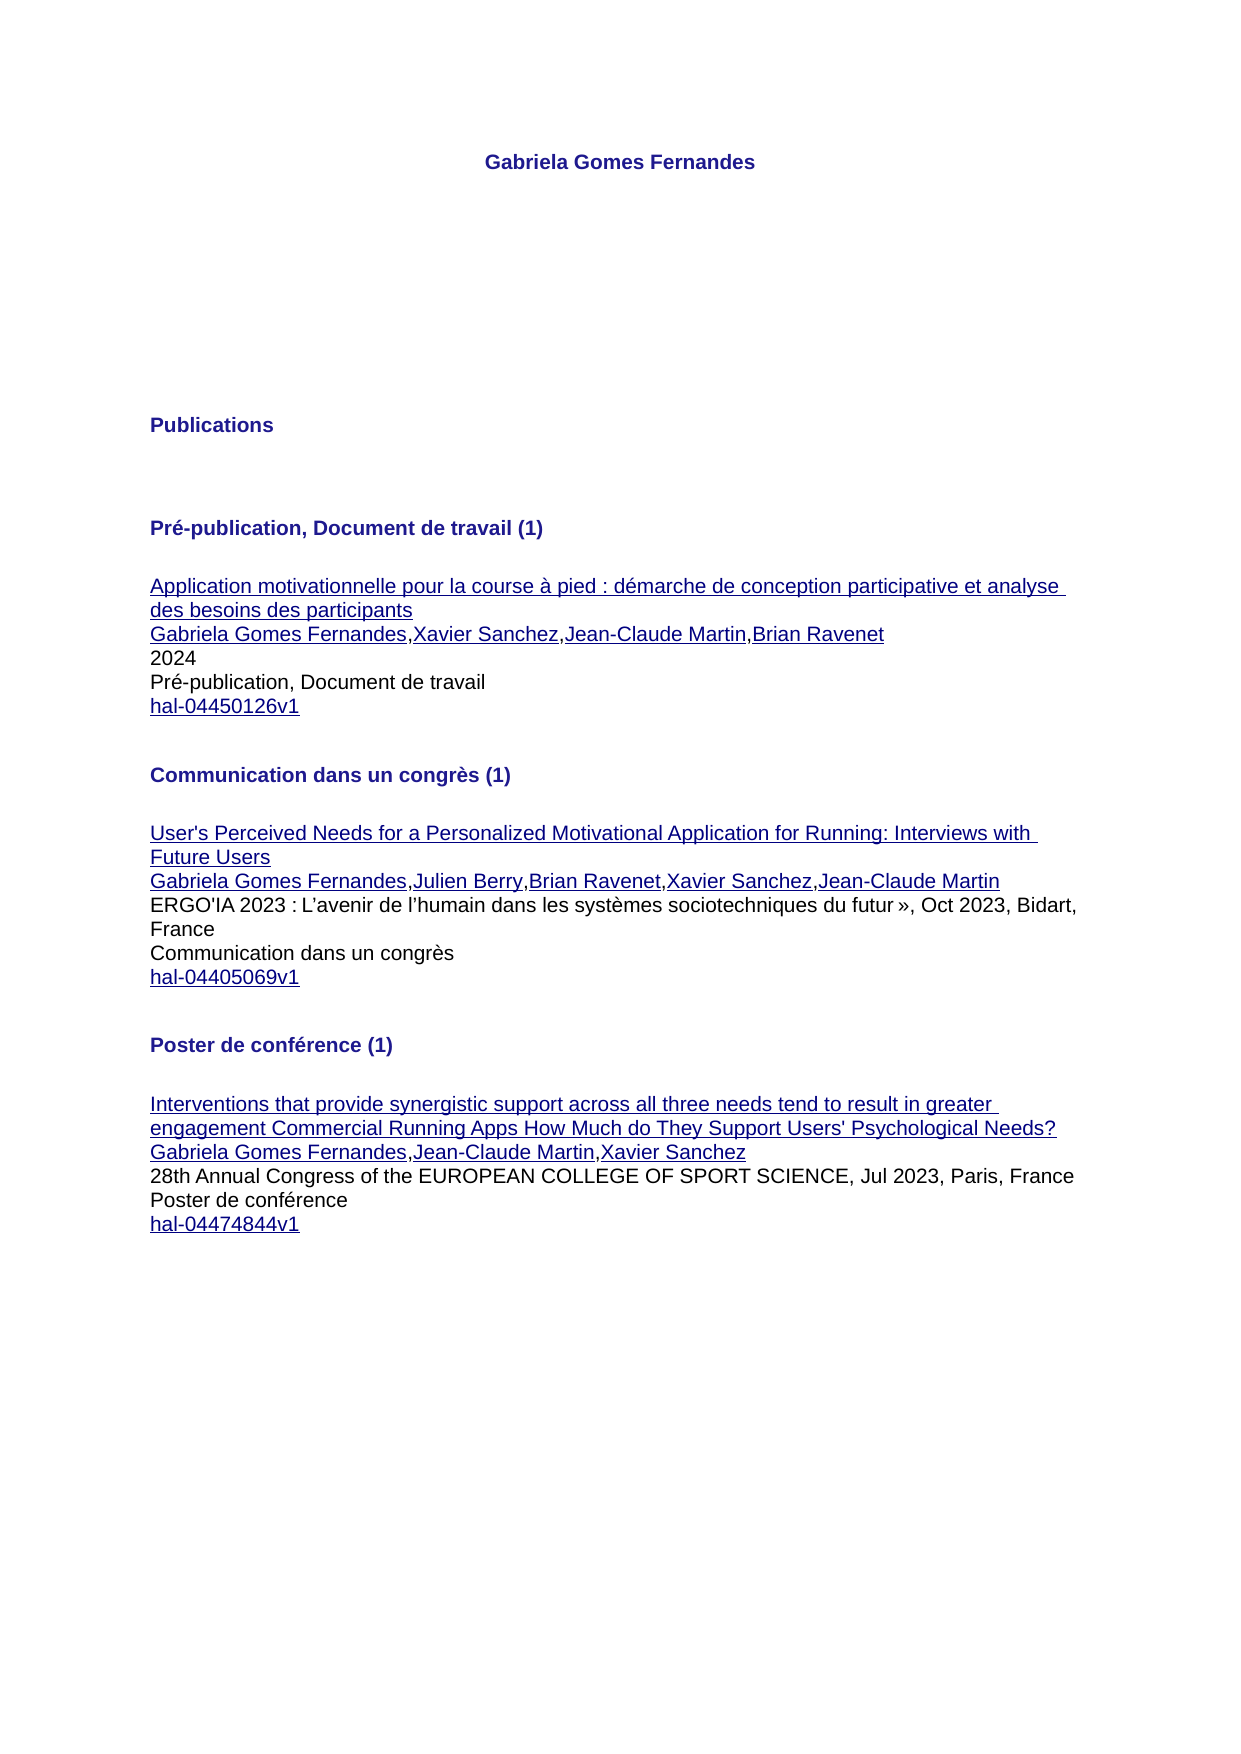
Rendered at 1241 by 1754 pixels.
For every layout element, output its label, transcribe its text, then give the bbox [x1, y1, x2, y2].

table_header Application motivationnelle pour la course à pied : démarche de conception participative et analyse des besoins des participants Gabriela Gomes Fernandes,Xavier Sanchez,Jean-Claude Martin,Brian Ravenet 2024 Pré-publication, Document de travail hal-04450126v1 [150, 574, 1090, 718]
subtitle Gabriela Gomes Fernandes [150, 150, 1090, 174]
table_header Interventions that provide synergistic support across all three needs tend to result in greater engagement Commercial Running Apps How Much do They Support Users' Psychological Needs? Gabriela Gomes Fernandes,Jean-Claude Martin,Xavier Sanchez 28th Annual Congress of the EUROPEAN COLLEGE OF SPORT SCIENCE, Jul 2023, Paris, France Poster de conférence hal-04474844v1 [150, 1092, 1090, 1235]
subtitle Publications [150, 412, 1090, 436]
table_header User's Perceived Needs for a Personalized Motivational Application for Running: Interviews with Future Users Gabriela Gomes Fernandes,Julien Berry,Brian Ravenet,Xavier Sanchez,Jean-Claude Martin ERGO'IA 2023 : L’avenir de l’humain dans les systèmes sociotechniques du futur », Oct 2023, Bidart, France Communication dans un congrès hal-04405069v1 [150, 821, 1090, 988]
subtitle Poster de conférence (1) [150, 1033, 1090, 1057]
subtitle Pré-publication, Document de travail (1) [150, 516, 1090, 539]
subtitle Communication dans un congrès (1) [150, 762, 1090, 786]
